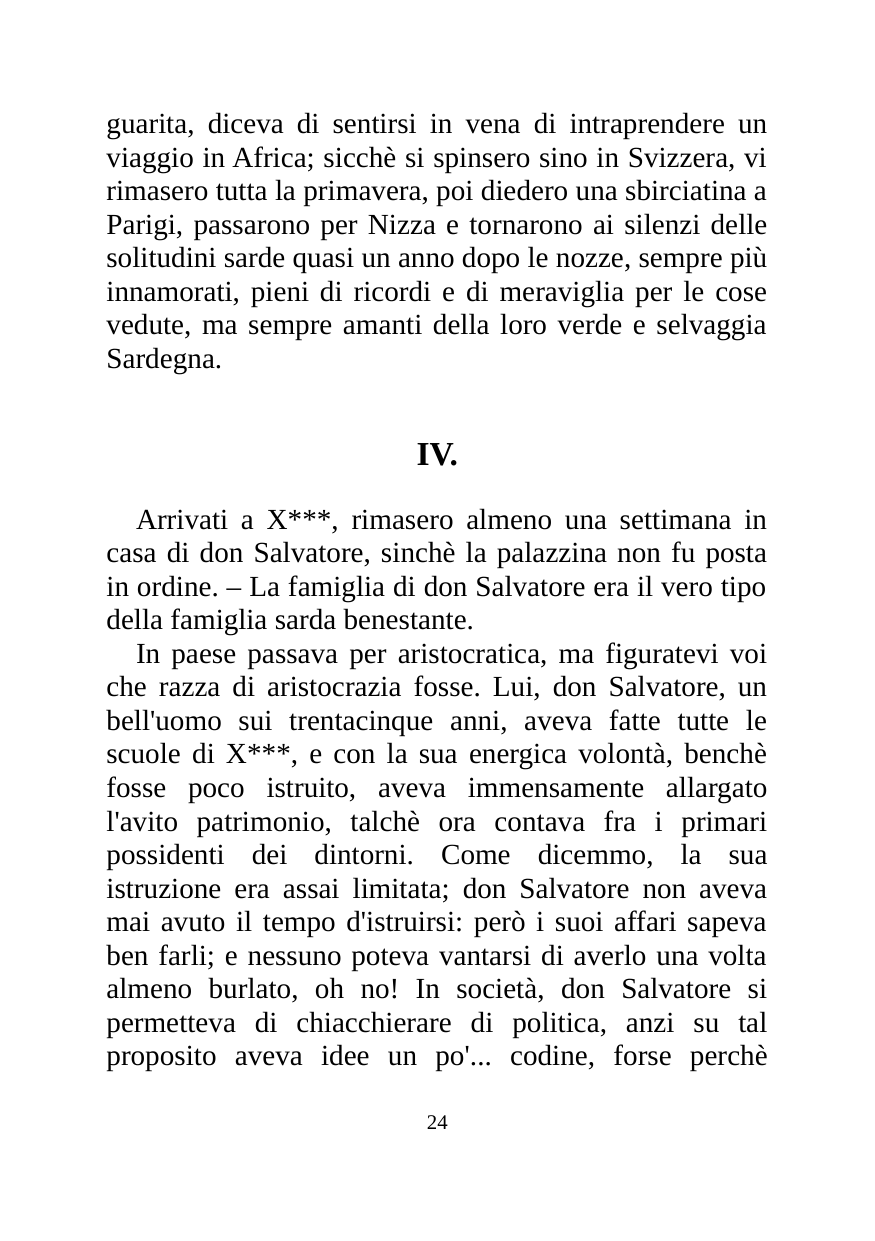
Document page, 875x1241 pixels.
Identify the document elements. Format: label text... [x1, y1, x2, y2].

subtitle IV. [106, 434, 768, 472]
text guarita, diceva di sentirsi in vena di intraprendere un viaggio in Africa; sicchè si spinsero sino in Svizzera, vi rimasero tutta la primavera, poi diedero una sbirciatina a Parigi, passarono per Nizza e tornarono ai silenzi delle solitudini sarde quasi un anno dopo le nozze, sempre più innamorati, pieni di ricordi e di meraviglia per le cose vedute, ma sempre amanti della loro verde e selvaggia Sardegna. [106, 106, 768, 374]
text Arrivati a X***, rimasero almeno una settimana in casa di don Salvatore, sinchè la palazzina non fu posta in ordine. – La famiglia di don Salvatore era il vero tipo della famiglia sarda benestante. [106, 502, 768, 636]
text In paese passava per aristocratica, ma figuratevi voi che razza di aristocrazia fosse. Lui, don Salvatore, un bell'uomo sui trentacinque anni, aveva fatte tutte le scuole di X***, e con la sua energica volontà, benchè fosse poco istruito, aveva immensamente allargato l'avito patrimonio, talchè ora contava fra i primari possidenti dei dintorni. Come dicemmo, la sua istruzione era assai limitata; don Salvatore non aveva mai avuto il tempo d'istruirsi: però i suoi affari sapeva ben farli; e nessuno poteva vantarsi di averlo una volta almeno burlato, oh no! In società, don Salvatore si permetteva di chiacchierare di politica, anzi su tal proposito aveva idee un po'... codine, forse perchè [106, 636, 768, 1072]
